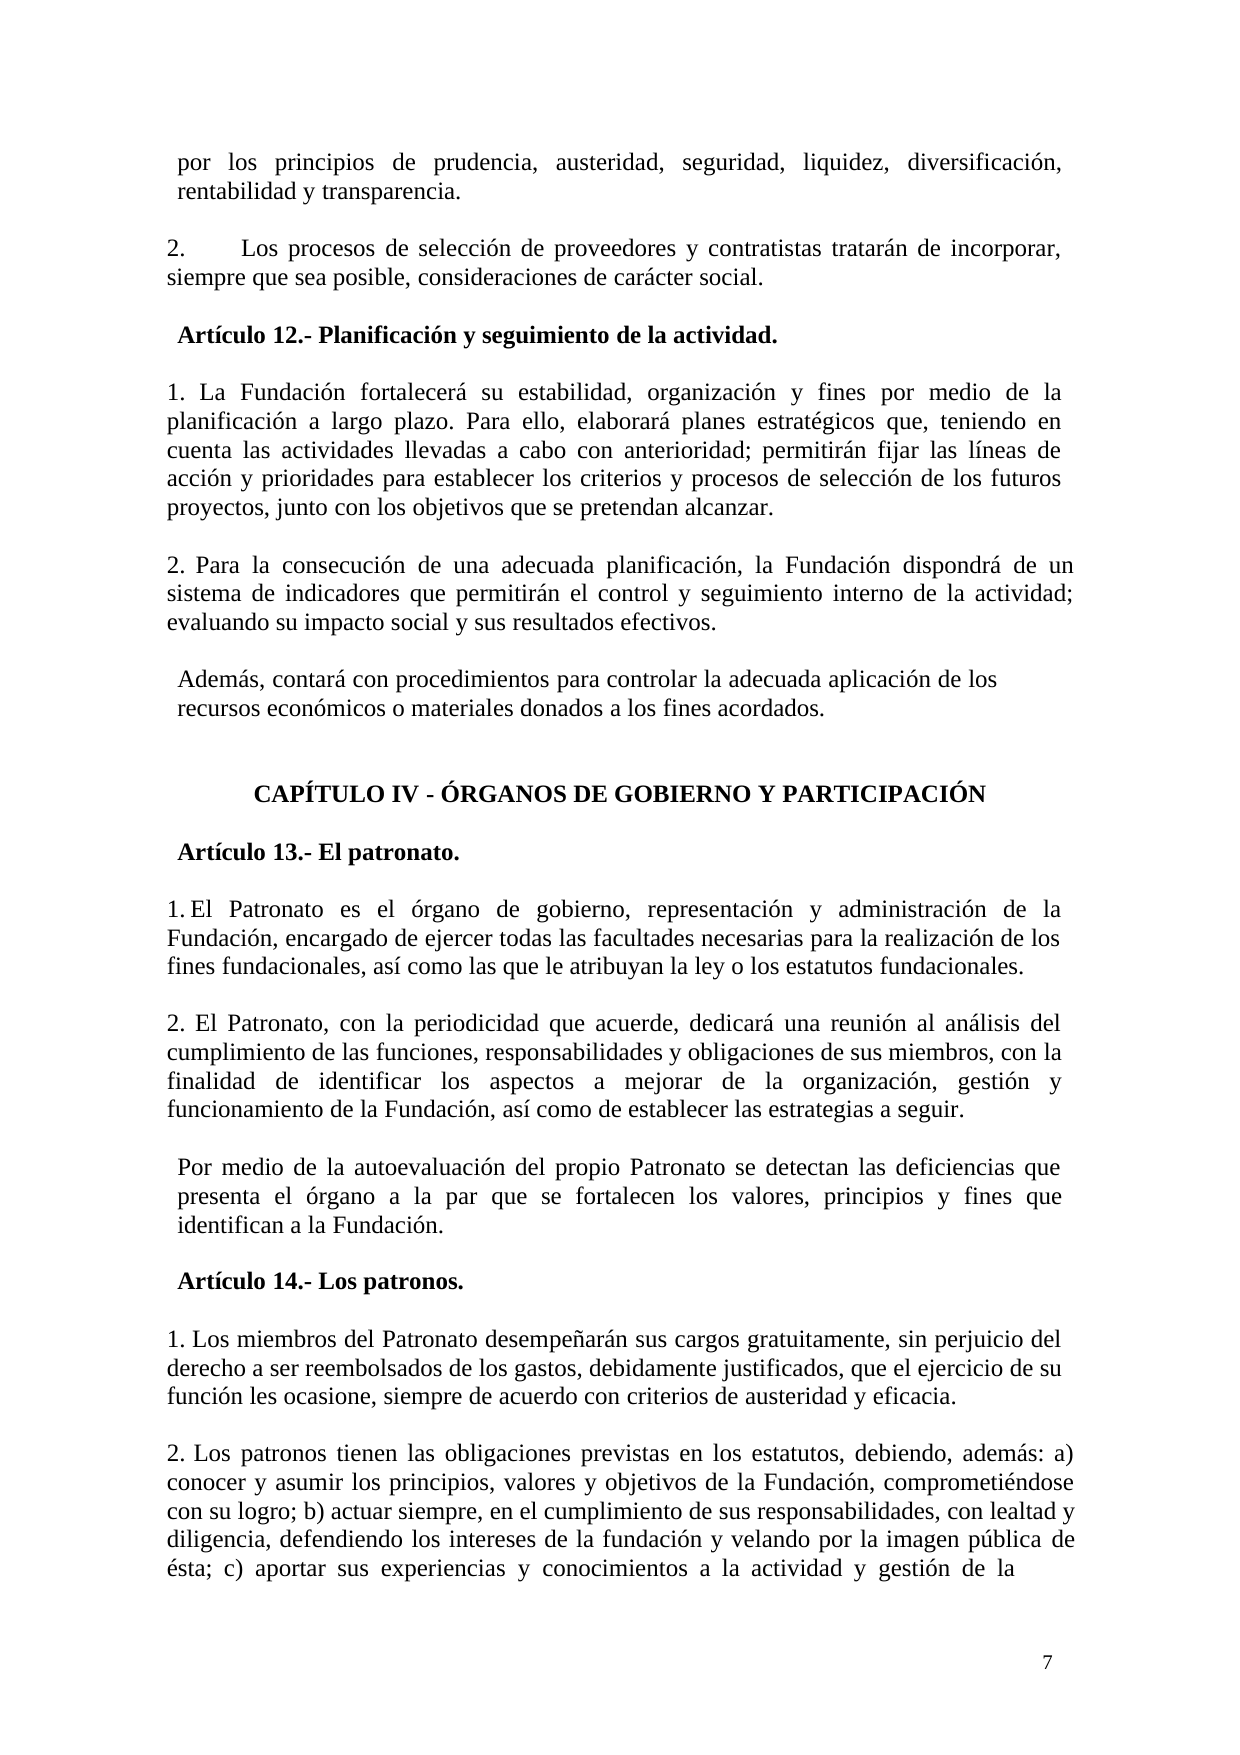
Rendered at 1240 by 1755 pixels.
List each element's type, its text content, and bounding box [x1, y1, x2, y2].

text Además, contará con procedimientos para controlar la adecuada aplicación de los recursos económicos o materiales donados a los fines acordados. [177, 664, 1075, 722]
subtitle Artículo 14.- Los patronos. [177, 1266, 1075, 1295]
list El Patronato, con la periodicidad que acuerde, dedicará una reunión al análisis del cumplimiento de las funciones, responsabilidades y obligaciones de sus miembros, con la finalidad de identificar los aspectos a mejorar de la organización, gestión y funcionamiento de la Fundación, así como de establecer las estrategias a seguir. [167, 1008, 1062, 1123]
list El Patronato es el órgano de gobierno, representación y administración de la Fundación, encargado de ejercer todas las facultades necesarias para la realización de los fines fundacionales, así como las que le atribuyan la ley o los estatutos fundacionales. [167, 894, 1062, 980]
text por los principios de prudencia, austeridad, seguridad, liquidez, diversificación, rentabilidad y transparencia. [177, 147, 1062, 205]
list Los procesos de selección de proveedores y contratistas tratarán de incorporar, siempre que sea posible, consideraciones de carácter social. [167, 233, 1062, 291]
list Los patronos tienen las obligaciones previstas en los estatutos, debiendo, además: a) conocer y asumir los principios, valores y objetivos de la Fundación, comprometiéndose con su logro; b) actuar siempre, en el cumplimiento de sus responsabilidades, con lealtad y diligencia, defendiendo los intereses de la fundación y velando por la imagen pública de ésta; c) aportar sus experiencias y conocimientos a la actividad y gestión de la [167, 1438, 1075, 1582]
list Los miembros del Patronato desempeñarán sus cargos gratuitamente, sin perjuicio del derecho a ser reembolsados de los gastos, debidamente justificados, que el ejercicio de su función les ocasione, siempre de acuerdo con criterios de austeridad y eficacia. [167, 1324, 1062, 1410]
text Artículo 13.- El patronato. [177, 837, 1075, 865]
subtitle CAPÍTULO IV - ÓRGANOS DE GOBIERNO Y PARTICIPACIÓN [253, 779, 1075, 808]
text Por medio de la autoevaluación del propio Patronato se detectan las deficiencias que presenta el órgano a la par que se fortalecen los valores, principios y fines que identifican a la Fundación. [177, 1152, 1062, 1238]
list Para la consecución de una adecuada planificación, la Fundación dispondrá de un sistema de indicadores que permitirán el control y seguimiento interno de la actividad; evaluando su impacto social y sus resultados efectivos. [167, 550, 1075, 636]
list La Fundación fortalecerá su estabilidad, organización y fines por medio de la planificación a largo plazo. Para ello, elaborará planes estratégicos que, teniendo en cuenta las actividades llevadas a cabo con anterioridad; permitirán fijar las líneas de acción y prioridades para establecer los criterios y procesos de selección de los futuros proyectos, junto con los objetivos que se pretendan alcanzar. [167, 377, 1062, 521]
subtitle Artículo 12.- Planificación y seguimiento de la actividad. [177, 320, 1075, 349]
